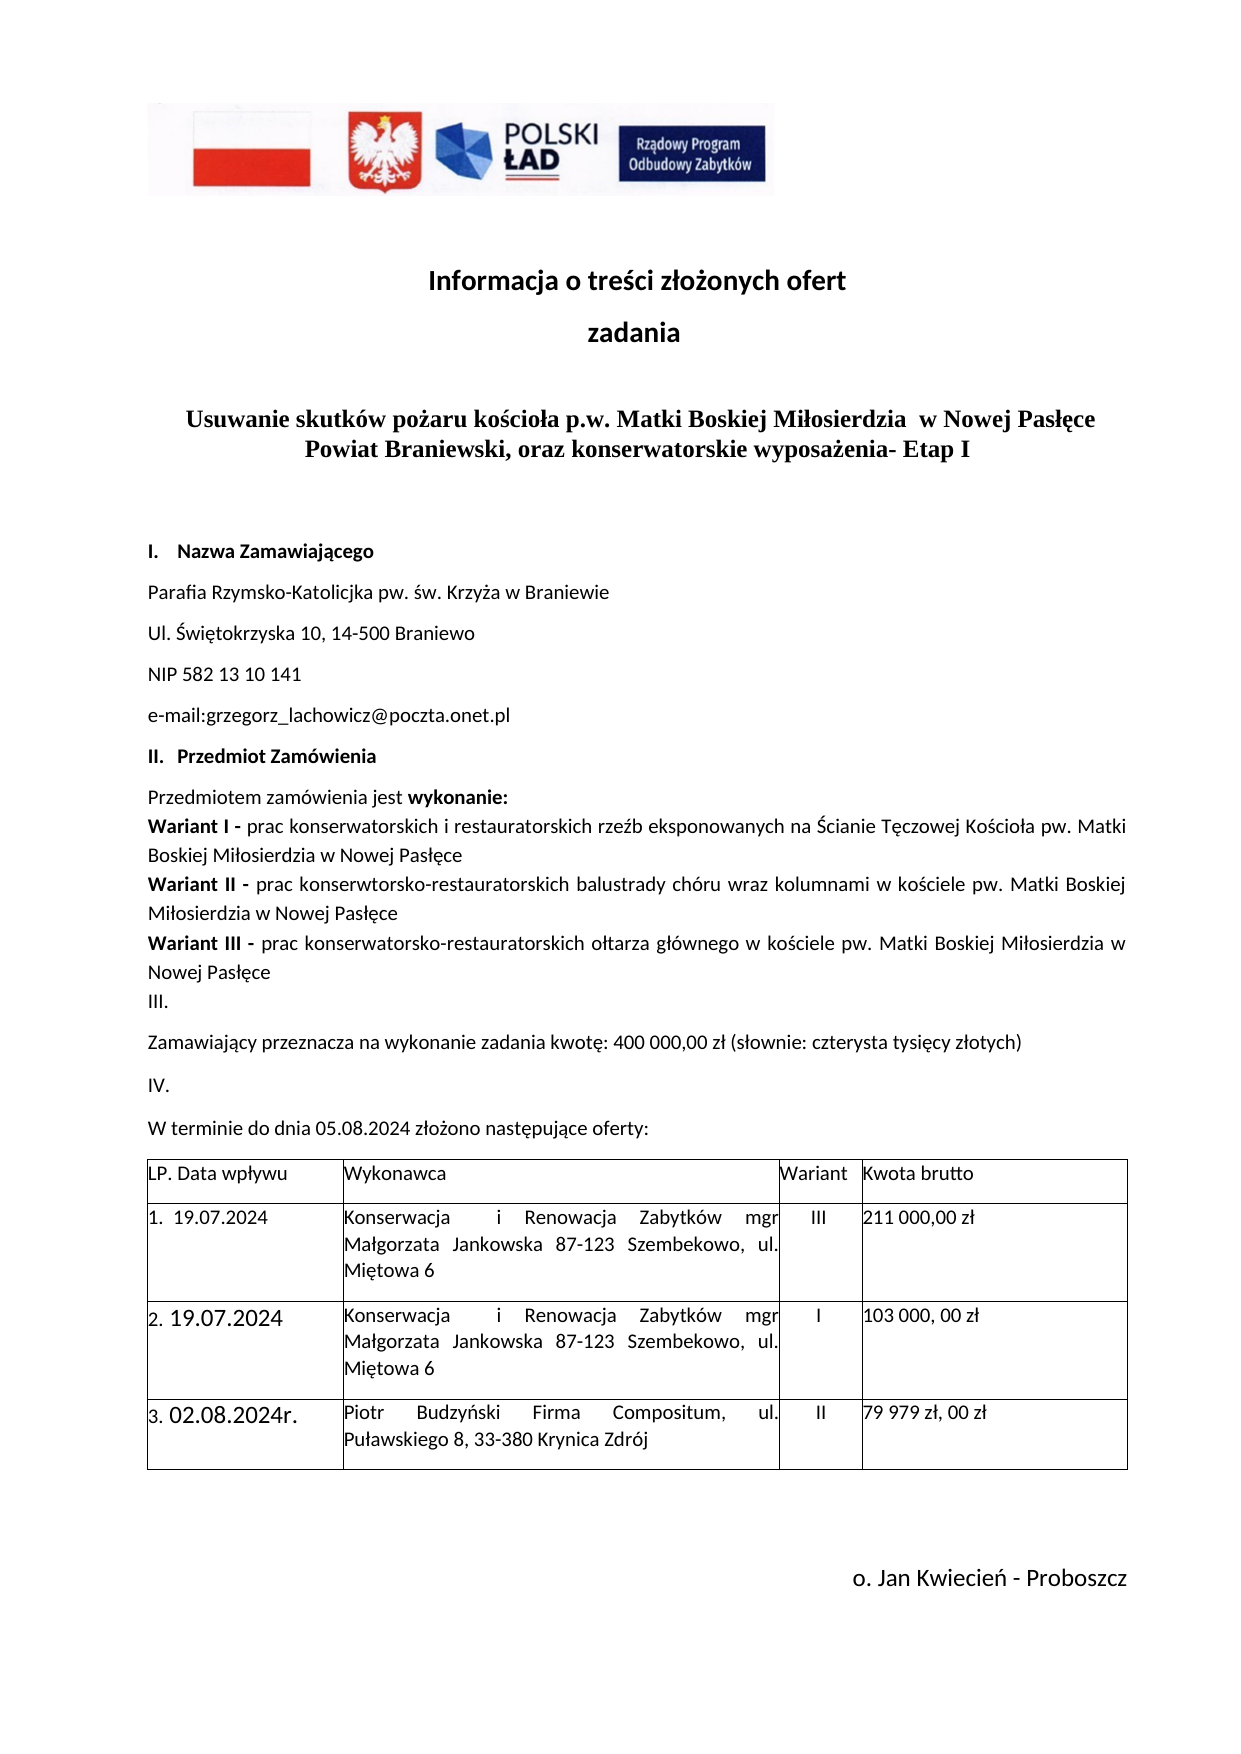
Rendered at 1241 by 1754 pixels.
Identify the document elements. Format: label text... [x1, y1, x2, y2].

table_cell Konserwacja i Renowacja Zabytków mgr Małgorzata Jankowska 87-123 Szembekowo, ul. Miętowa 6 [344, 1204, 779, 1301]
text NIP 582 13 10 141 [148, 661, 1127, 686]
table_header Wariant [780, 1160, 862, 1203]
table_header LP. Data wpływu [148, 1160, 343, 1203]
text Wariant III - prac konserwatorsko-restauratorskich ołtarza głównego w kościele pw. Matki Boskiej Miłosierdzia w Nowej Pasłęce [148, 930, 1127, 984]
table_cell I [780, 1302, 862, 1398]
text III. [148, 988, 1127, 1013]
table_cell III [780, 1204, 862, 1301]
text IV. [148, 1072, 1127, 1098]
table_cell 103 000, 00 zł [863, 1302, 1127, 1398]
table_header Kwota brutto [863, 1160, 1127, 1203]
table_cell 3. 02.08.2024r. [148, 1400, 343, 1469]
list Przedmiot Zamówienia [148, 743, 1127, 768]
text Przedmiotem zamówienia jest wykonanie: [148, 784, 1127, 809]
table_cell 2. 19.07.2024 [148, 1302, 343, 1398]
text e-mail:grzegorz_lachowicz@poczta.onet.pl [148, 702, 1127, 727]
list Nazwa Zamawiającego [148, 538, 1127, 564]
text o. Jan Kwiecień - Proboszcz [148, 1562, 1127, 1593]
text Wariant II - prac konserwtorsko-restauratorskich balustrady chóru wraz kolumnami w kościele pw. Matki Boskiej Miłosierdzia w Nowej Pasłęce [148, 871, 1127, 926]
table_cell Konserwacja i Renowacja Zabytków mgr Małgorzata Jankowska 87-123 Szembekowo, ul. Miętowa 6 [344, 1302, 779, 1398]
picture [147, 103, 782, 196]
table_cell 1. 19.07.2024 [148, 1204, 343, 1301]
text zadania [148, 314, 1127, 350]
table_cell 211 000,00 zł [863, 1204, 1127, 1301]
text Parafia Rzymsko-Katolicjka pw. św. Krzyża w Braniewie [148, 579, 1127, 604]
text Informacja o treści złożonych ofert [148, 262, 1127, 297]
text Zamawiający przeznacza na wykonanie zadania kwotę: 400 000,00 zł (słownie: czterysta tysięcy złotych) [148, 1029, 1127, 1054]
text W terminie do dnia 05.08.2024 złożono następujące oferty: [148, 1116, 1127, 1141]
text Wariant I - prac konserwatorskich i restauratorskich rzeźb eksponowanych na Ścianie Tęczowej Kościoła pw. Matki Boskiej Miłosierdzia w Nowej Pasłęce [148, 813, 1127, 868]
table_cell 79 979 zł, 00 zł [863, 1400, 1127, 1469]
table_cell Piotr Budzyński Firma Compositum, ul. Puławskiego 8, 33-380 Krynica Zdrój [344, 1400, 779, 1469]
subtitle Usuwanie skutków pożaru kościoła p.w. Matki Boskiej Miłosierdzia w Nowej Pasłęce Powiat Braniewski, oraz konserwatorskie wyposażenia- Etap I [148, 404, 1127, 463]
table_cell II [780, 1400, 862, 1469]
table_header Wykonawca [344, 1160, 779, 1203]
text Ul. Świętokrzyska 10, 14-500 Braniewo [148, 620, 1127, 646]
